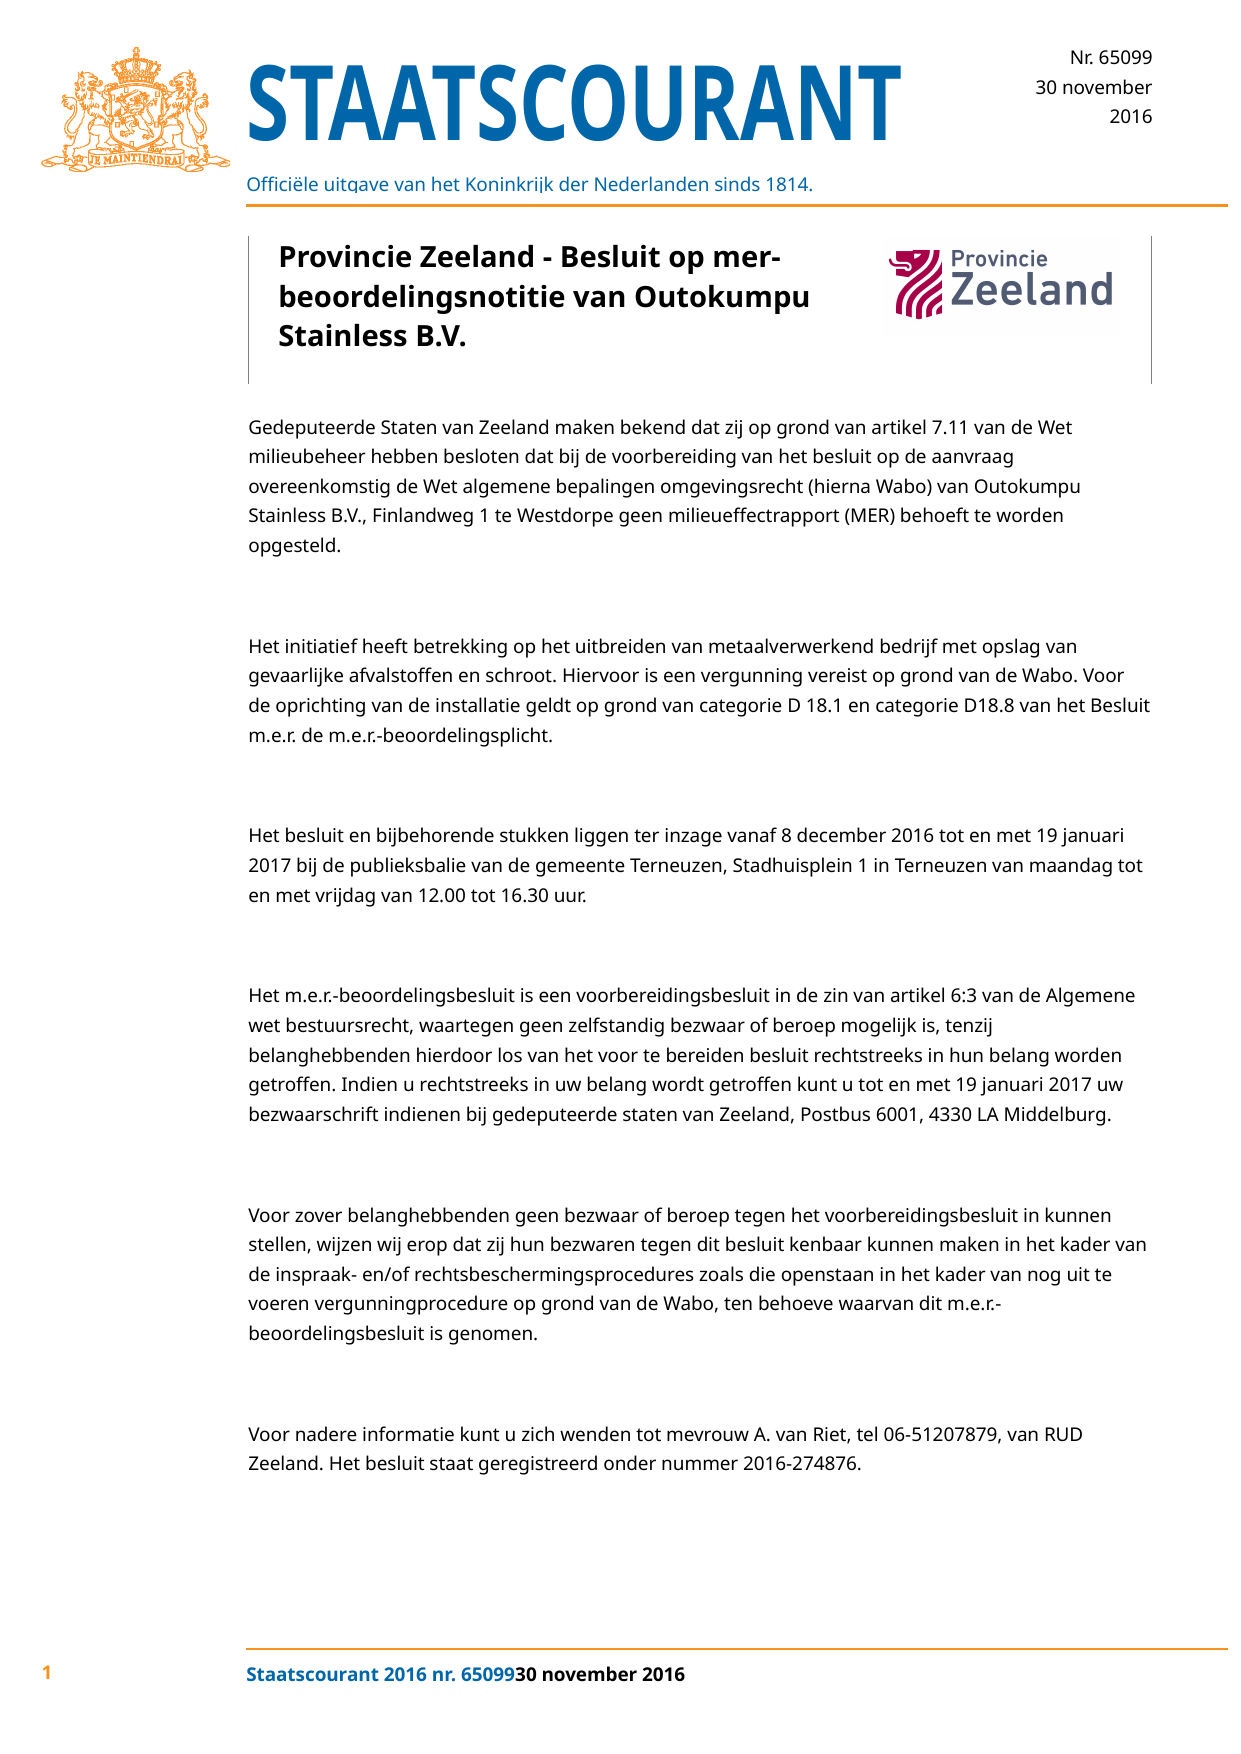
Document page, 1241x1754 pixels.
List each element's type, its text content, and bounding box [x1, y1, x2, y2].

text Gedeputeerde Staten van Zeeland maken bekend dat zij op grond van artikel 7.11 van de Wet milieubeheer hebben besloten dat bij de voorbereiding van het besluit op de aanvraag overeenkomstig de Wet algemene bepalingen omgevingsrecht (hierna Wabo) van Outokumpu Stainless B.V., Finlandweg 1 te Westdorpe geen milieueffectrapport (MER) behoeft te worden opgesteld. [248, 414, 1152, 558]
text Het m.e.r.-beoordelingsbesluit is een voorbereidingsbesluit in de zin van artikel 6:3 van de Algemene wet bestuursrecht, waartegen geen zelfstandig bezwaar of beroep mogelijk is, tenzij belanghebbenden hierdoor los van het voor te bereiden besluit rechtstreeks in hun belang worden getroffen. Indien u rechtstreeks in uw belang wordt getroffen kunt u tot en met 19 januari 2017 uw bezwaarschrift indienen bij gedeputeerde staten van Zeeland, Postbus 6001, 4330 LA Middelburg. [248, 983, 1152, 1127]
text Het initiatief heeft betrekking op het uitbreiden van metaalverwerkend bedrijf met opslag van gevaarlijke afvalstoffen en schroot. Hiervoor is een vergunning vereist op grond van de Wabo. Voor de oprichting van de installatie geldt op grond van categorie D 18.1 en categorie D18.8 van het Besluit m.e.r. de m.e.r.-beoordelingsplicht. [248, 633, 1152, 748]
text Voor nadere informatie kunt u zich wenden tot mevrouw A. van Riet, tel 06-51207879, van RUD Zeeland. Het besluit staat geregistreerd onder nummer 2016-274876. [248, 1421, 1152, 1476]
picture [41, 47, 231, 172]
table_header Provincie Zeeland - Besluit op mer-beoordelingsnotitie van Outokumpu Stainless B.V. [249, 236, 850, 384]
table_header [850, 236, 1151, 384]
text Voor zover belanghebbenden geen bezwaar of beroep tegen het voorbereidingsbesluit in kunnen stellen, wijzen wij erop dat zij hun bezwaren tegen dit besluit kenbaar kunnen maken in het kader van de inspraak- en/of rechtsbeschermingsprocedures zoals die openstaan in het kader van nog uit te voeren vergunningprocedure op grond van de Wabo, ten behoeve waarvan dit m.e.r.-beoordelingsbesluit is genomen. [248, 1202, 1152, 1346]
picture [882, 236, 1119, 336]
text Het besluit en bijbehorende stukken liggen ter inzage vanaf 8 december 2016 tot en met 19 januari 2017 bij de publieksbalie van de gemeente Terneuzen, Stadhuisplein 1 in Terneuzen van maandag tot en met vrijdag van 12.00 tot 16.30 uur. [248, 823, 1152, 908]
